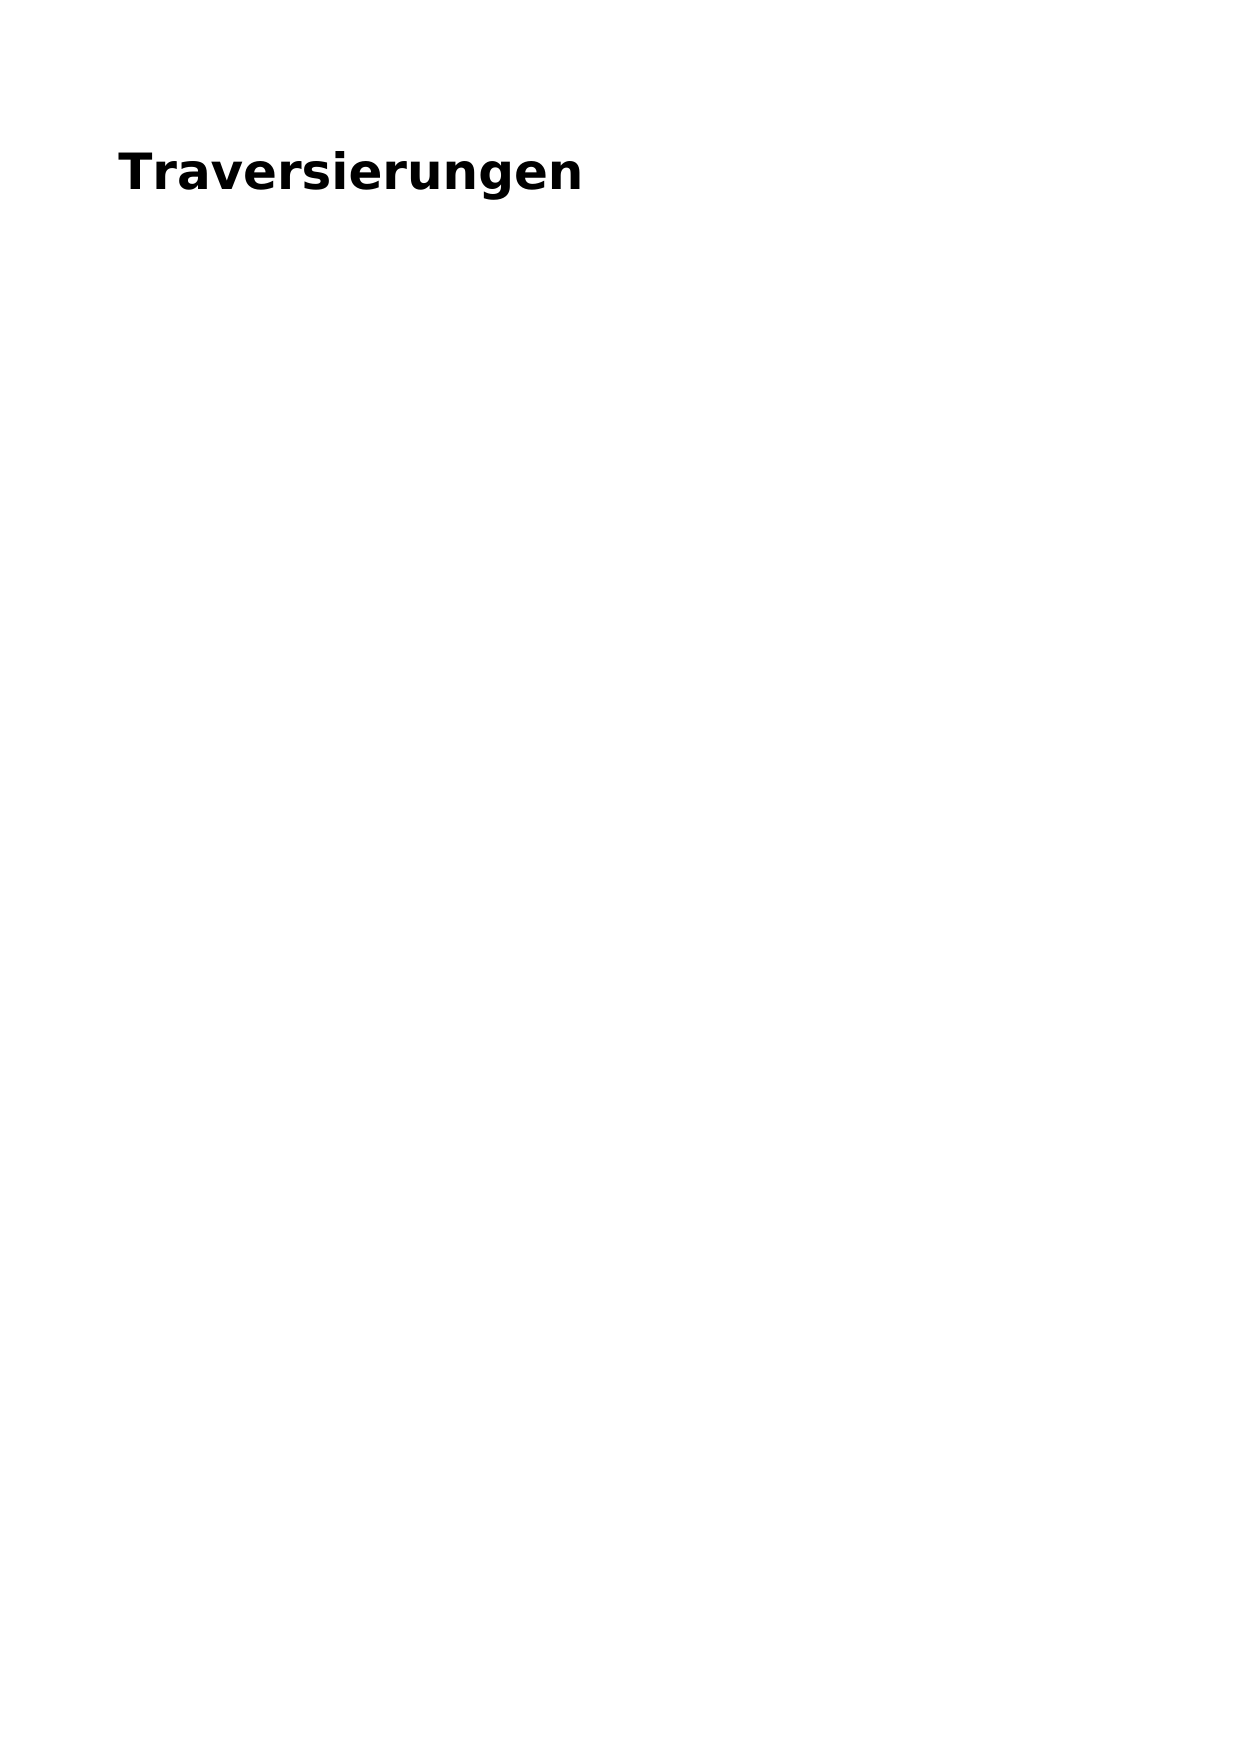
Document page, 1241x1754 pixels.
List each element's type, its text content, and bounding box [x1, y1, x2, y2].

subtitle Traversierungen [118, 143, 1122, 201]
